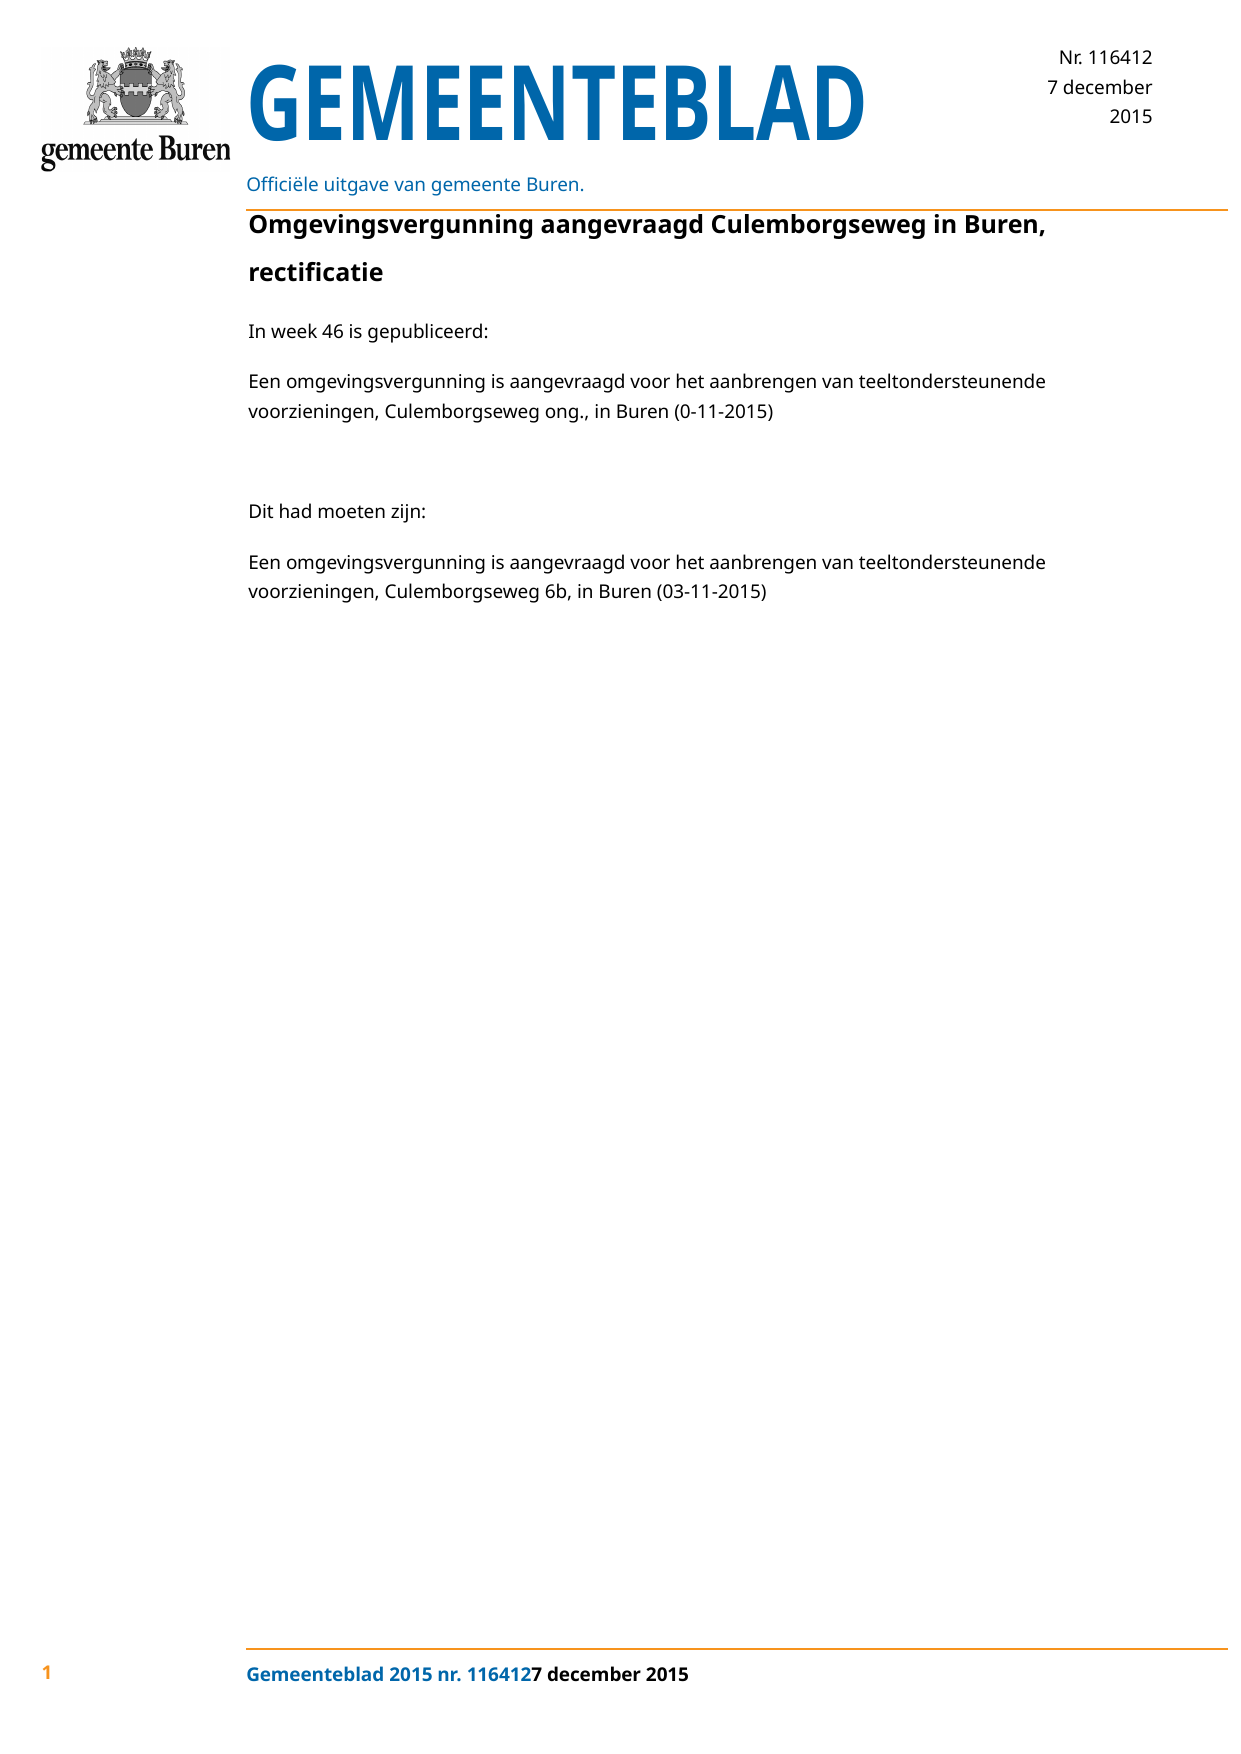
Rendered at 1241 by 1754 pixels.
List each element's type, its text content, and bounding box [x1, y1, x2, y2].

text In week 46 is gepubliceerd: [248, 318, 1152, 344]
text Dit had moeten zijn: [248, 499, 1152, 524]
text Omgevingsvergunning aangevraagd Culemborgseweg in Buren, rectificatie [248, 211, 1152, 288]
text Een omgevingsvergunning is aangevraagd voor het aanbrengen van teeltondersteunende voorzieningen, Culemborgseweg 6b, in Buren (03-11-2015) [248, 549, 1152, 604]
picture [41, 47, 231, 172]
text Een omgevingsvergunning is aangevraagd voor het aanbrengen van teeltondersteunende voorzieningen, Culemborgseweg ong., in Buren (0-11-2015) [248, 368, 1152, 424]
